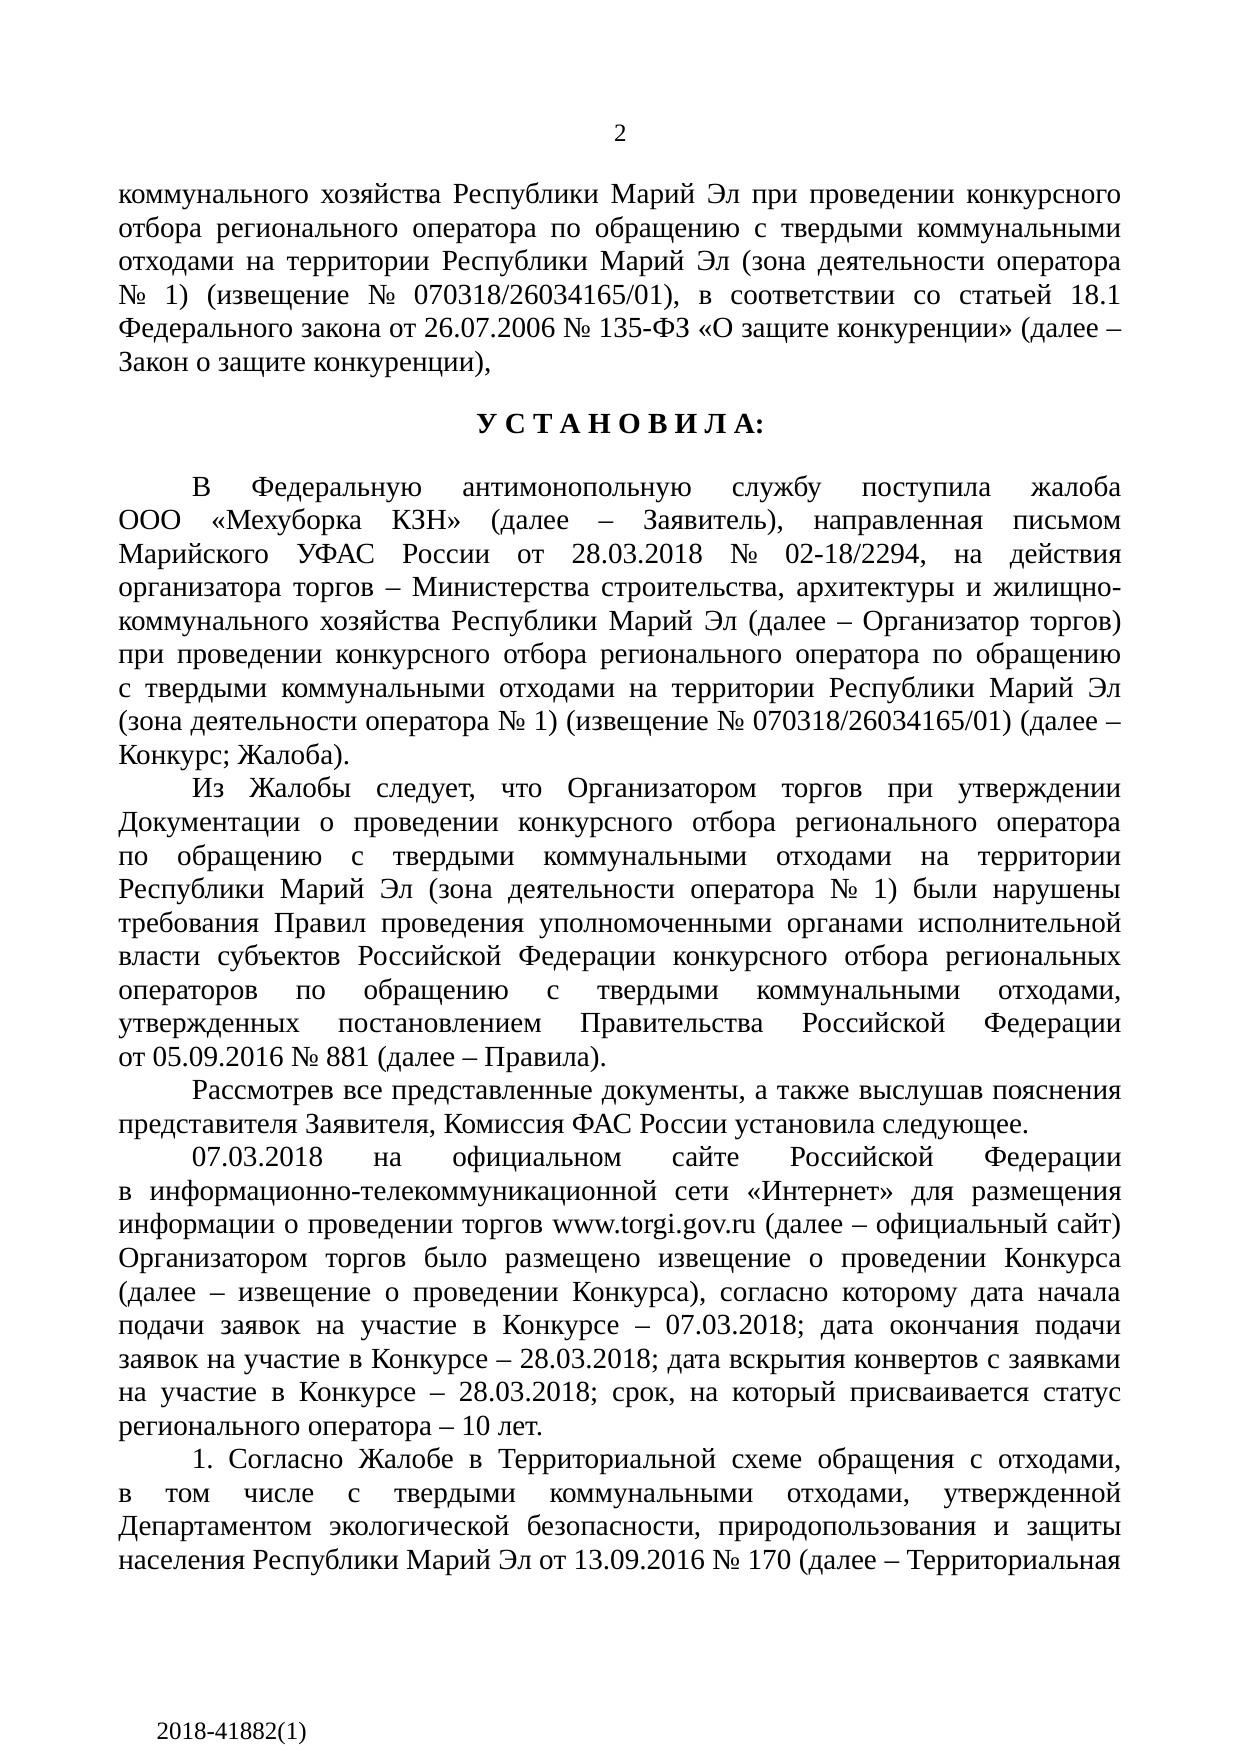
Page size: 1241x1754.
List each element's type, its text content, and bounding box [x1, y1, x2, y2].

text Из Жалобы следует, что Организатором торгов при утверждении Документации о проведении конкурсного отбора регионального оператора по обращению с твердыми коммунальными отходами на территории Республики Марий Эл (зона деятельности оператора № 1) были нарушены требования Правил проведения уполномоченными органами исполнительной власти субъектов Российской Федерации конкурсного отбора региональных операторов по обращению с твердыми коммунальными отходами, утвержденных постановлением Правительства Российской Федерации от 05.09.2016 № 881 (далее – Правила). [118, 771, 1122, 1072]
text 07.03.2018 на официальном сайте Российской Федерации в информационно-телекоммуникационной сети «Интернет» для размещения информации о проведении торгов www.torgi.gov.ru (далее – официальный сайт) Организатором торгов было размещено извещение о проведении Конкурса (далее – извещение о проведении Конкурса), согласно которому дата начала подачи заявок на участие в Конкурсе – 07.03.2018; дата окончания подачи заявок на участие в Конкурсе – 28.03.2018; дата вскрытия конвертов с заявками на участие в Конкурсе – 28.03.2018; срок, на который присваивается статус регионального оператора – 10 лет. [118, 1139, 1122, 1441]
text Рассмотрев все представленные документы, а также выслушав пояснения представителя Заявителя, Комиссия ФАС России установила следующее. [118, 1072, 1122, 1139]
text 1. Согласно Жалобе в Территориальной схеме обращения с отходами, в том числе с твердыми коммунальными отходами, утвержденной Департаментом экологической безопасности, природопользования и защиты населения Республики Марий Эл от 13.09.2016 № 170 (далее – Территориальная [118, 1441, 1122, 1576]
text У С Т А Н О В И Л А: [118, 406, 1122, 440]
text коммунального хозяйства Республики Марий Эл при проведении конкурсного отбора регионального оператора по обращению с твердыми коммунальными отходами на территории Республики Марий Эл (зона деятельности оператора № 1) (извещение № 070318/26034165/01), в соответствии со статьей 18.1 Федерального закона от 26.07.2006 № 135-ФЗ «О защите конкуренции» (далее – Закон о защите конкуренции), [118, 176, 1122, 378]
text В Федеральную антимонопольную службу поступила жалоба ООО «Мехуборка КЗН» (далее – Заявитель), направленная письмом Марийского УФАС России от 28.03.2018 № 02-18/2294, на действия организатора торгов – Министерства строительства, архитектуры и жилищно-коммунального хозяйства Республики Марий Эл (далее – Организатор торгов) при проведении конкурсного отбора регионального оператора по обращению с твердыми коммунальными отходами на территории Республики Марий Эл (зона деятельности оператора № 1) (извещение № 070318/26034165/01) (далее – Конкурс; Жалоба). [118, 469, 1122, 771]
